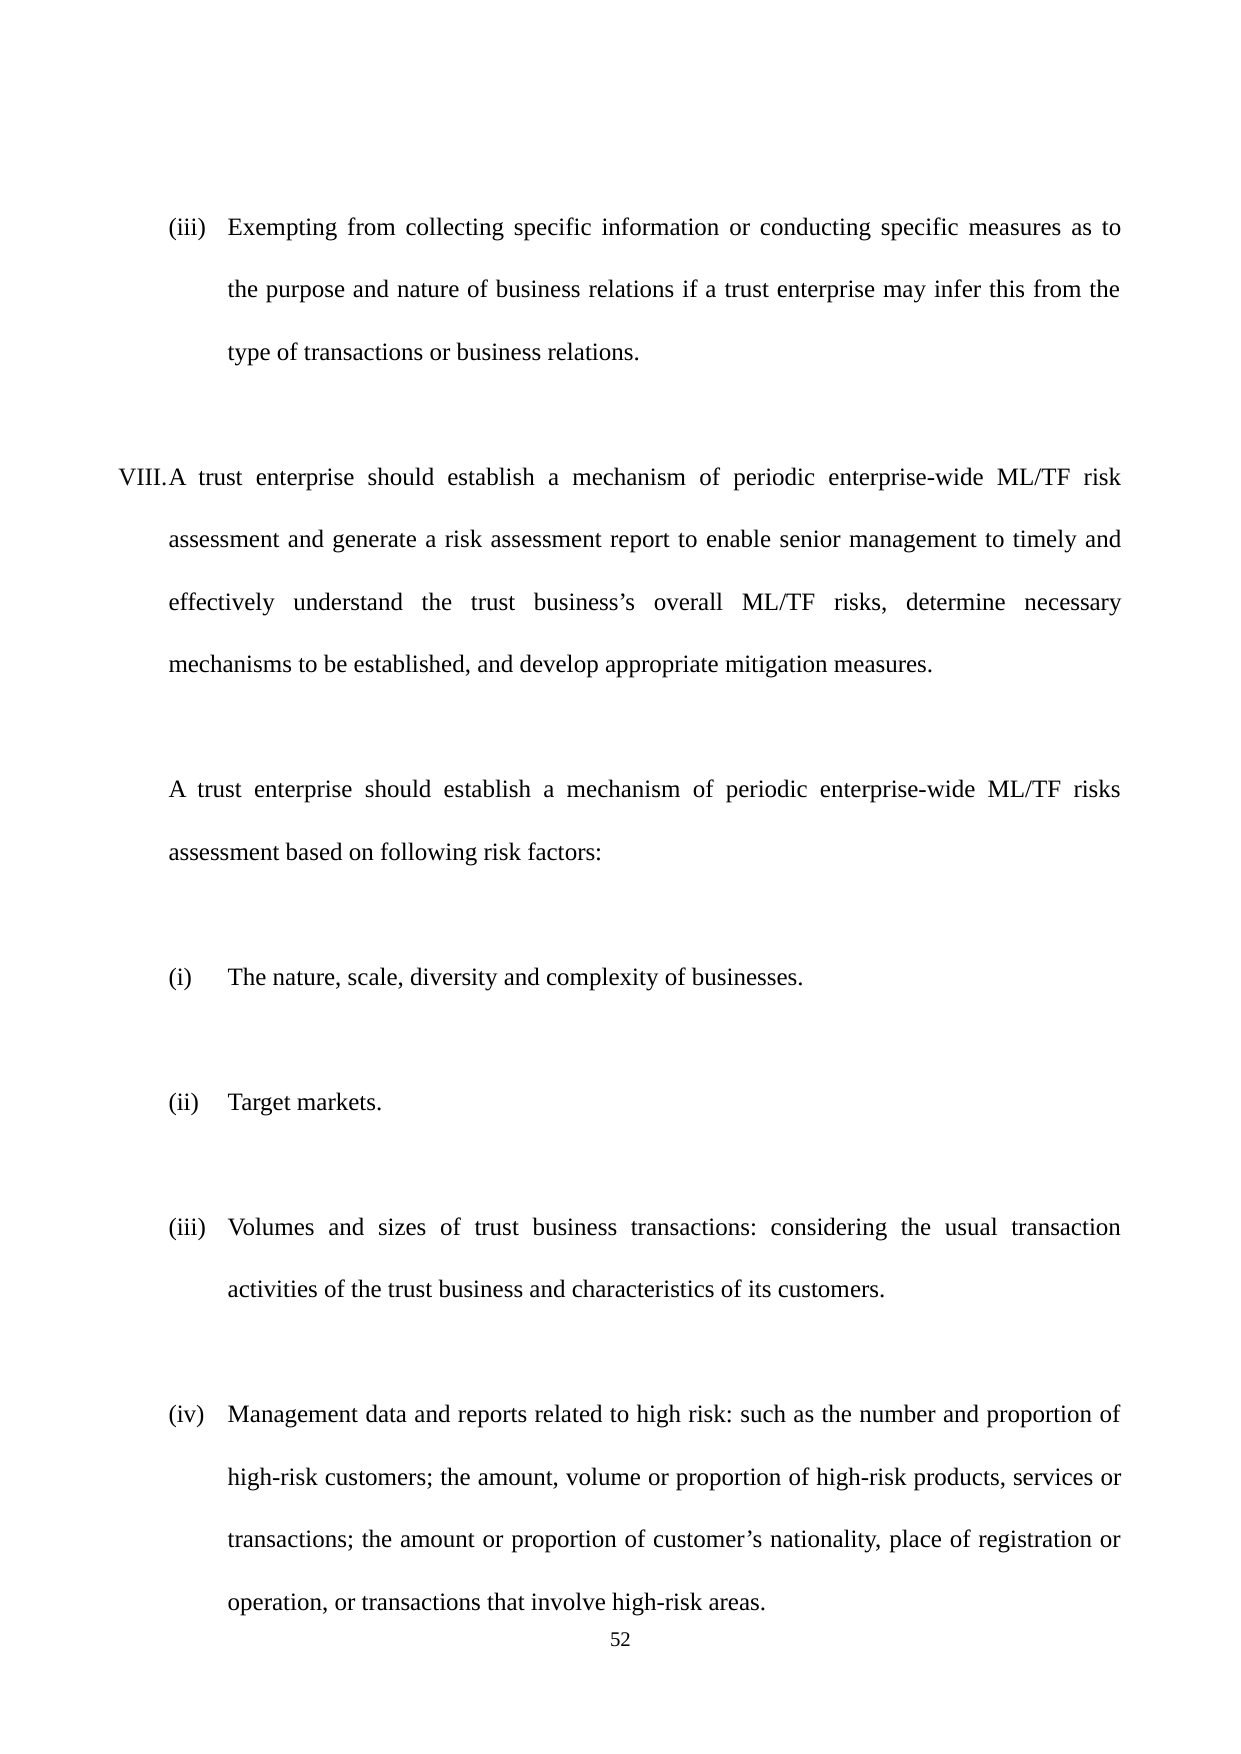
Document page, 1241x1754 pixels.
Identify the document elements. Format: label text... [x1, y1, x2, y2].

list Volumes and sizes of trust business transactions: considering the usual transaction activities of the trust business and characteristics of its customers. [168, 1185, 1122, 1310]
list Exempting from collecting specific information or conducting specific measures as to the purpose and nature of business relations if a trust enterprise may infer this from the type of transactions or business relations. [168, 185, 1122, 372]
list Management data and reports related to high risk: such as the number and proportion of high-risk customers; the amount, volume or proportion of high-risk products, services or transactions; the amount or proportion of customer’s nationality, place of registration or operation, or transactions that involve high-risk areas. [168, 1372, 1122, 1622]
list The nature, scale, diversity and complexity of businesses. [168, 935, 1122, 997]
list Target markets. [168, 1060, 1122, 1122]
text A trust enterprise should establish a mechanism of periodic enterprise-wide ML/TF risks assessment based on following risk factors: [168, 747, 1122, 872]
list A trust enterprise should establish a mechanism of periodic enterprise-wide ML/TF risk assessment and generate a risk assessment report to enable senior management to timely and effectively understand the trust business’s overall ML/TF risks, determine necessary mechanisms to be established, and develop appropriate mitigation measures. [118, 435, 1122, 685]
